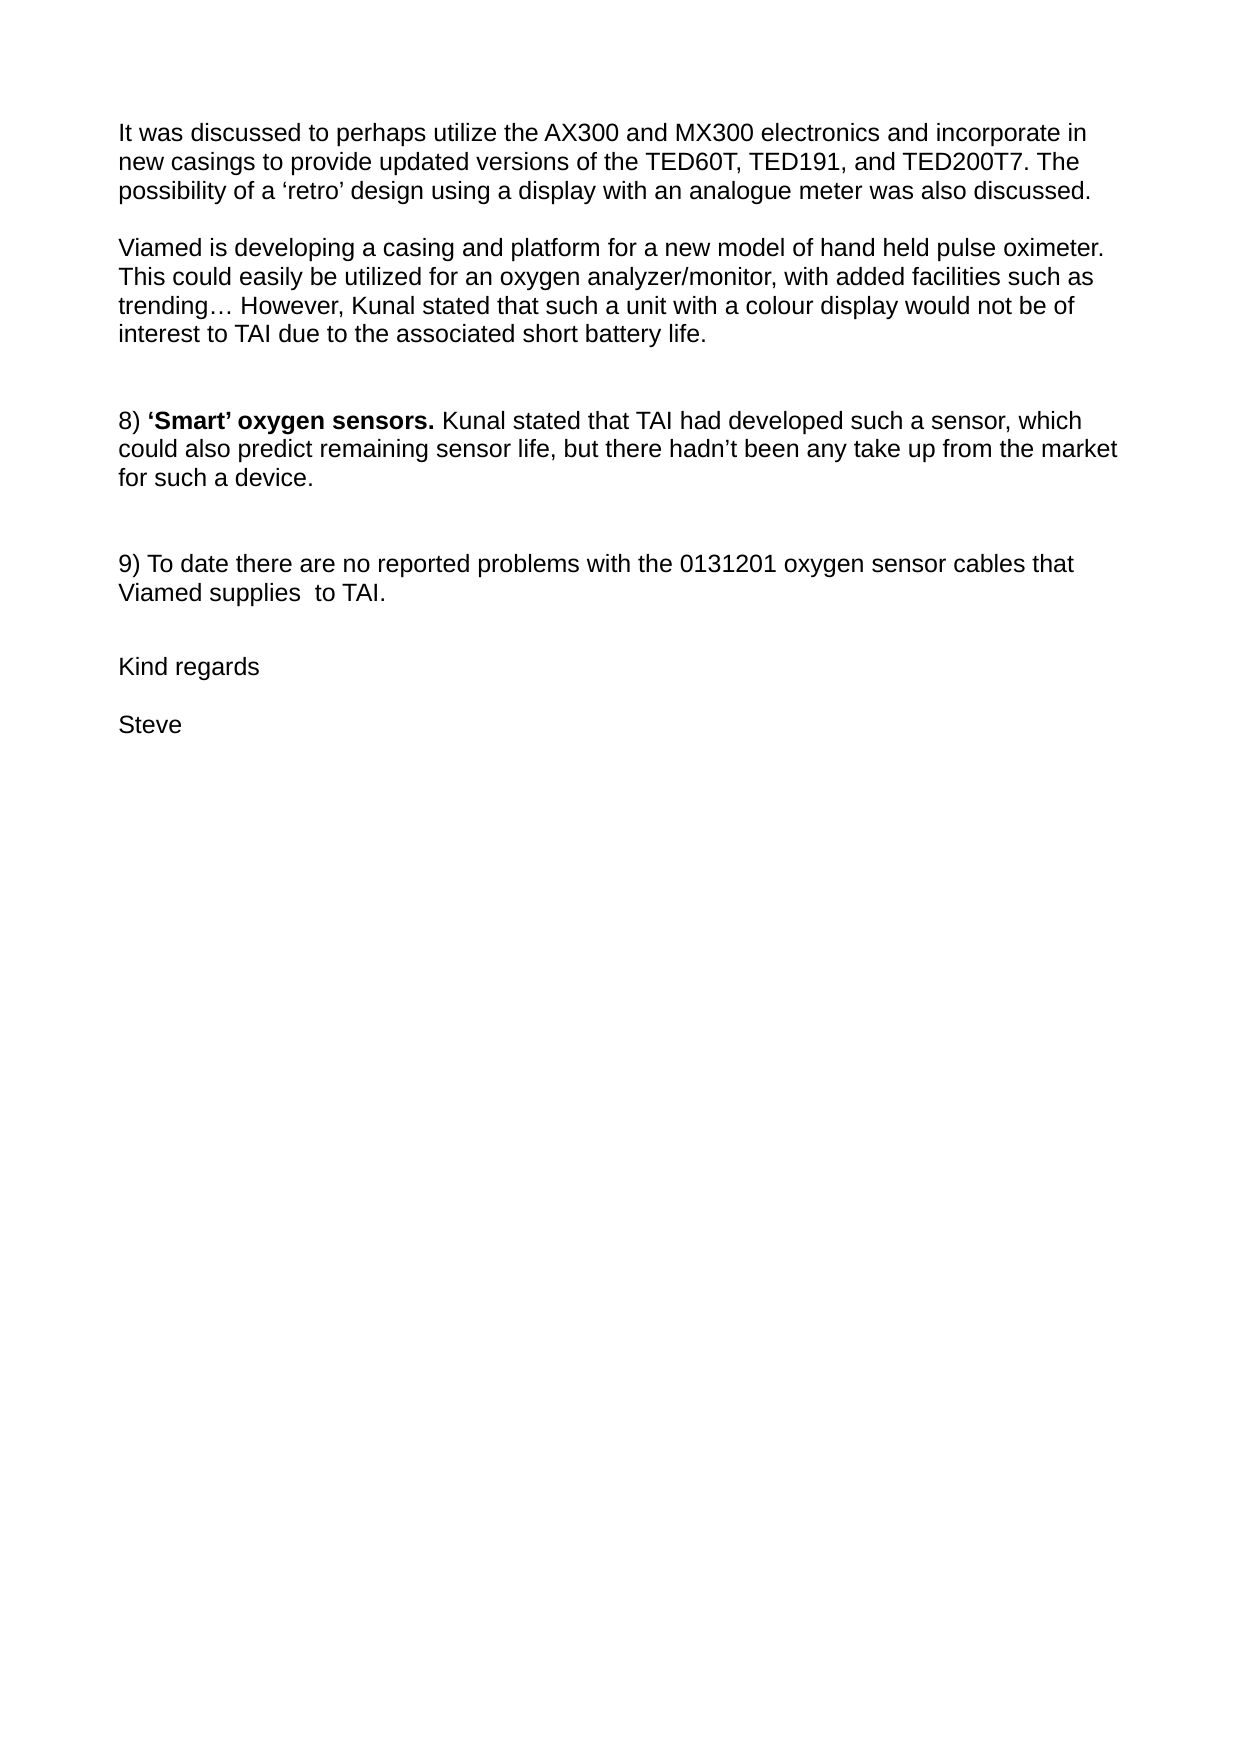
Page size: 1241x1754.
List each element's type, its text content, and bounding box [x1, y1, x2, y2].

text Steve [118, 710, 1122, 738]
text 8) ‘Smart’ oxygen sensors. Kunal stated that TAI had developed such a sensor, which could also predict remaining sensor life, but there hadn’t been any take up from the market for such a device. [118, 406, 1122, 492]
text Kind regards [118, 652, 1122, 681]
text Viamed is developing a casing and platform for a new model of hand held pulse oximeter. This could easily be utilized for an oxygen analyzer/monitor, with added facilities such as trending… However, Kunal stated that such a unit with a colour display would not be of interest to TAI due to the associated short battery life. [118, 233, 1122, 348]
text 9) To date there are no reported problems with the 0131201 oxygen sensor cables that Viamed supplies to TAI. [118, 549, 1122, 607]
text It was discussed to perhaps utilize the AX300 and MX300 electronics and incorporate in new casings to provide updated versions of the TED60T, TED191, and TED200T7. The possibility of a ‘retro’ design using a display with an analogue meter was also discussed. [118, 118, 1122, 204]
